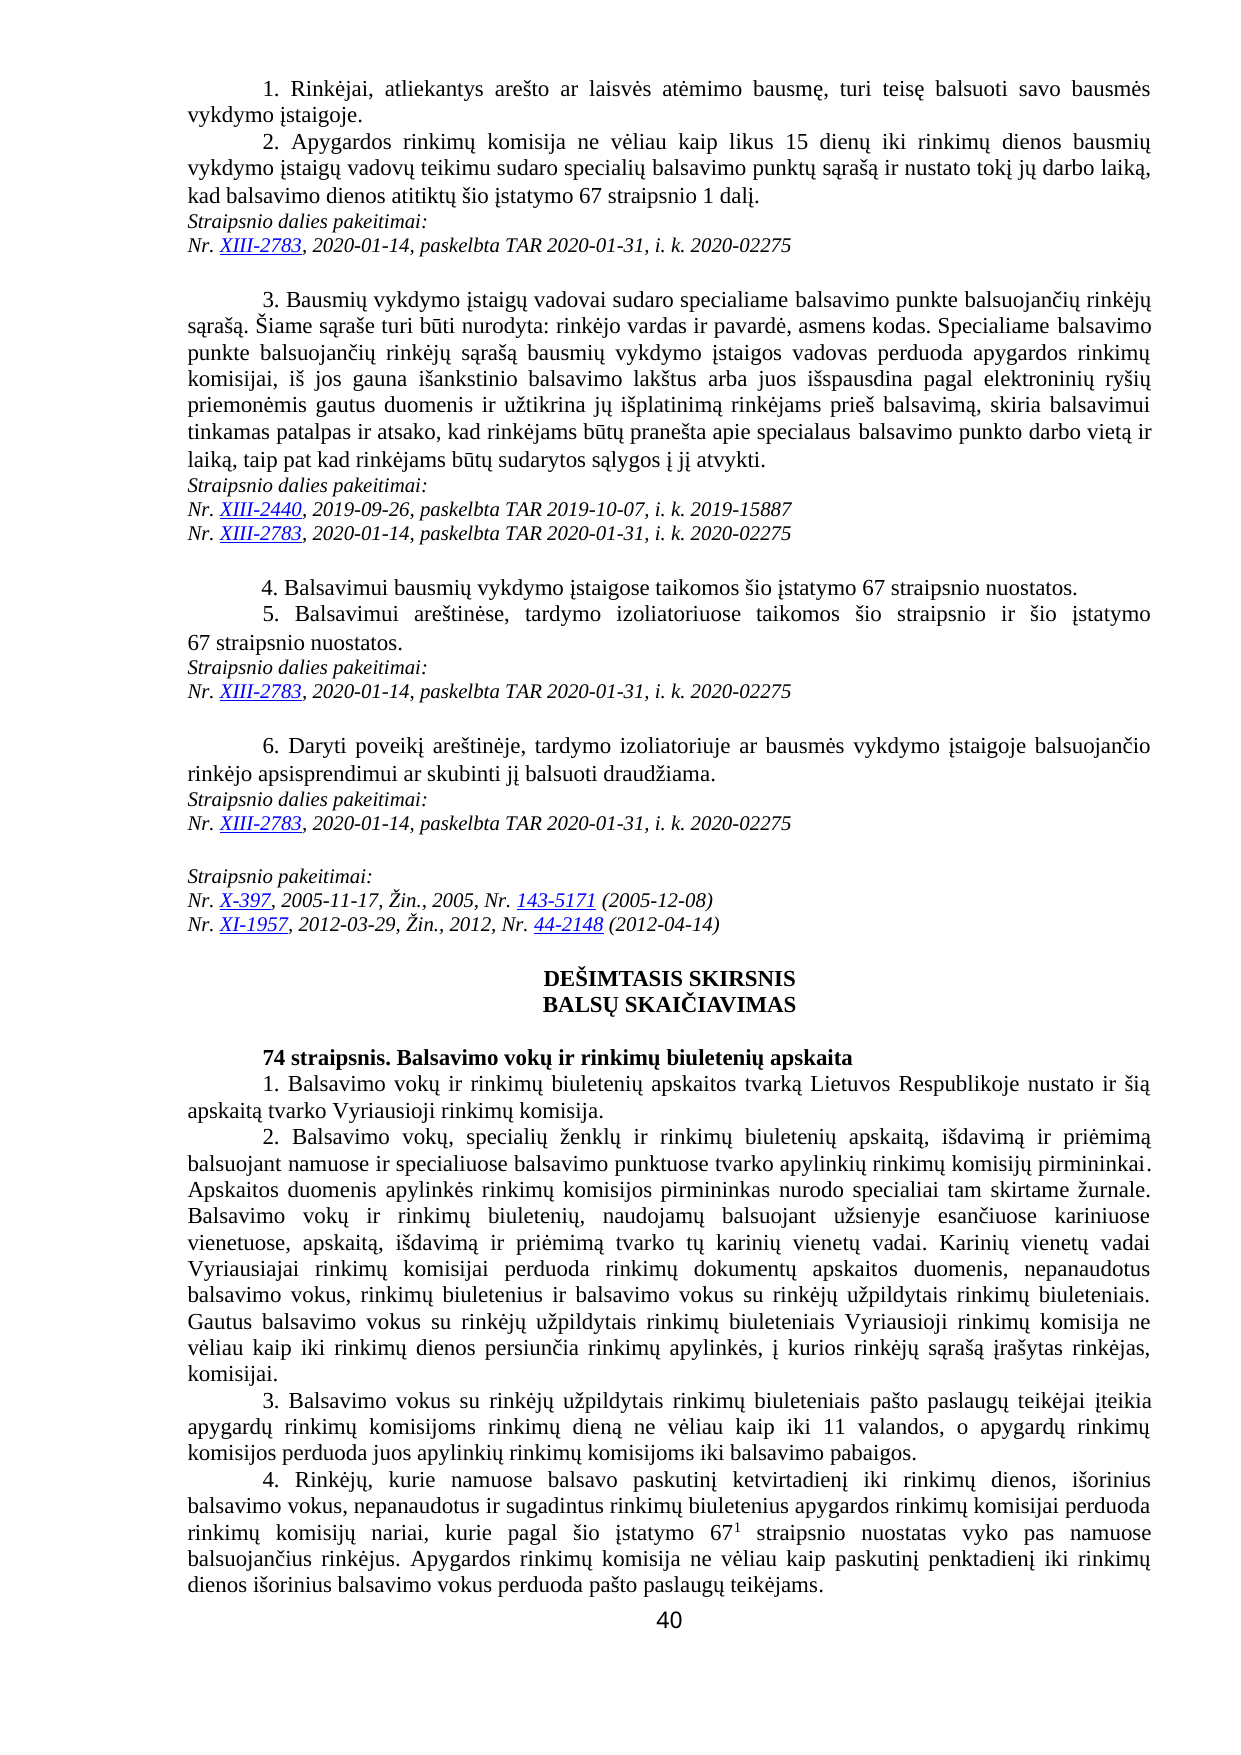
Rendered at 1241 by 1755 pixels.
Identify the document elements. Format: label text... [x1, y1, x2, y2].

text 2. Balsavimo vokų, specialių ženklų ir rinkimų biuletenių apskaitą, išdavimą ir priėmimą balsuojant namuose ir specialiuose balsavimo punktuose tvarko apylinkių rinkimų komisijų pirmininkai. Apskaitos duomenis apylinkės rinkimų komisijos pirmininkas nurodo specialiai tam skirtame žurnale. Balsavimo vokų ir rinkimų biuletenių, naudojamų balsuojant užsienyje esančiuose kariniuose vienetuose, apskaitą, išdavimą ir priėmimą tvarko tų karinių vienetų vadai. Karinių vienetų vadai Vyriausiajai rinkimų komisijai perduoda rinkimų dokumentų apskaitos duomenis, nepanaudotus balsavimo vokus, rinkimų biuletenius ir balsavimo vokus su rinkėjų užpildytais rinkimų biuleteniais. Gautus balsavimo vokus su rinkėjų užpildytais rinkimų biuleteniais Vyriausioji rinkimų komisija ne vėliau kaip iki rinkimų dienos persiunčia rinkimų apylinkės, į kurios rinkėjų sąrašą įrašytas rinkėjas, komisijai. [187, 1123, 1152, 1387]
text 6. Daryti poveikį areštinėje, tardymo izoliatoriuje ar bausmės vykdymo įstaigoje balsuojančio rinkėjo apsisprendimui ar skubinti jį balsuoti draudžiama. [187, 732, 1152, 787]
text Nr. XI-1957, 2012-03-29, Žin., 2012, Nr. 44-2148 (2012-04-14) [187, 912, 1152, 936]
text 1. Rinkėjai, atliekantys arešto ar laisvės atėmimo bausmę, turi teisę balsuoti savo bausmės vykdymo įstaigoje. [187, 75, 1152, 128]
text Straipsnio dalies pakeitimai: [187, 787, 1152, 811]
text 74 straipsnis. Balsavimo vokų ir rinkimų biuletenių apskaita [187, 1044, 1152, 1071]
text BALSŲ SKAIČIAVIMAS [187, 991, 1152, 1018]
text Nr. XIII-2783, 2020-01-14, paskelbta TAR 2020-01-31, i. k. 2020-02275 [187, 679, 1152, 703]
text 1. Balsavimo vokų ir rinkimų biuletenių apskaitos tvarką Lietuvos Respublikoje nustato ir šią apskaitą tvarko Vyriausioji rinkimų komisija. [187, 1071, 1152, 1123]
text 4. Balsavimui bausmių vykdymo įstaigose taikomos šio įstatymo 67 straipsnio nuostatos. [187, 574, 1152, 600]
text 3. Bausmių vykdymo įstaigų vadovai sudaro specialiame balsavimo punkte balsuojančių rinkėjų sąrašą. Šiame sąraše turi būti nurodyta: rinkėjo vardas ir pavardė, asmens kodas. Specialiame balsavimo punkte balsuojančių rinkėjų sąrašą bausmių vykdymo įstaigos vadovas perduoda apygardos rinkimų komisijai, iš jos gauna išankstinio balsavimo lakštus arba juos išspausdina pagal elektroninių ryšių priemonėmis gautus duomenis ir užtikrina jų išplatinimą rinkėjams prieš balsavimą, skiria balsavimui tinkamas patalpas ir atsako, kad rinkėjams būtų pranešta apie specialaus balsavimo punkto darbo vietą ir laiką, taip pat kad rinkėjams būtų sudarytos sąlygos į jį atvykti. [187, 286, 1152, 473]
text 4. Rinkėjų, kurie namuose balsavo paskutinį ketvirtadienį iki rinkimų dienos, išorinius balsavimo vokus, nepanaudotus ir sugadintus rinkimų biuletenius apygardos rinkimų komisijai perduoda rinkimų komisijų nariai, kurie pagal šio įstatymo 671 straipsnio nuostatas vyko pas namuose balsuojančius rinkėjus. Apygardos rinkimų komisija ne vėliau kaip paskutinį penktadienį iki rinkimų dienos išorinius balsavimo vokus perduoda pašto paslaugų teikėjams. [187, 1466, 1152, 1598]
text 5. Balsavimui areštinėse, tardymo izoliatoriuose taikomos šio straipsnio ir šio įstatymo 67 straipsnio nuostatos. [187, 600, 1152, 655]
text Straipsnio dalies pakeitimai: [187, 209, 1152, 233]
text Nr. XIII-2783, 2020-01-14, paskelbta TAR 2020-01-31, i. k. 2020-02275 [187, 521, 1152, 545]
text Straipsnio dalies pakeitimai: [187, 473, 1152, 497]
text Straipsnio pakeitimai: [187, 864, 1152, 888]
text 2. Apygardos rinkimų komisija ne vėliau kaip likus 15 dienų iki rinkimų dienos bausmių vykdymo įstaigų vadovų teikimu sudaro specialių balsavimo punktų sąrašą ir nustato tokį jų darbo laiką, kad balsavimo dienos atitiktų šio įstatymo 67 straipsnio 1 dalį. [187, 128, 1152, 209]
text Nr. XIII-2440, 2019-09-26, paskelbta TAR 2019-10-07, i. k. 2019-15887 [187, 497, 1152, 521]
text 3. Balsavimo vokus su rinkėjų užpildytais rinkimų biuleteniais pašto paslaugų teikėjai įteikia apygardų rinkimų komisijoms rinkimų dieną ne vėliau kaip iki 11 valandos, o apygardų rinkimų komisijos perduoda juos apylinkių rinkimų komisijoms iki balsavimo pabaigos. [187, 1387, 1152, 1466]
text Nr. XIII-2783, 2020-01-14, paskelbta TAR 2020-01-31, i. k. 2020-02275 [187, 811, 1152, 835]
text DEŠIMTASIS SKIRSNIS [187, 965, 1152, 991]
text Nr. X-397, 2005-11-17, Žin., 2005, Nr. 143-5171 (2005-12-08) [187, 888, 1152, 912]
text Straipsnio dalies pakeitimai: [187, 655, 1152, 679]
text Nr. XIII-2783, 2020-01-14, paskelbta TAR 2020-01-31, i. k. 2020-02275 [187, 233, 1152, 257]
